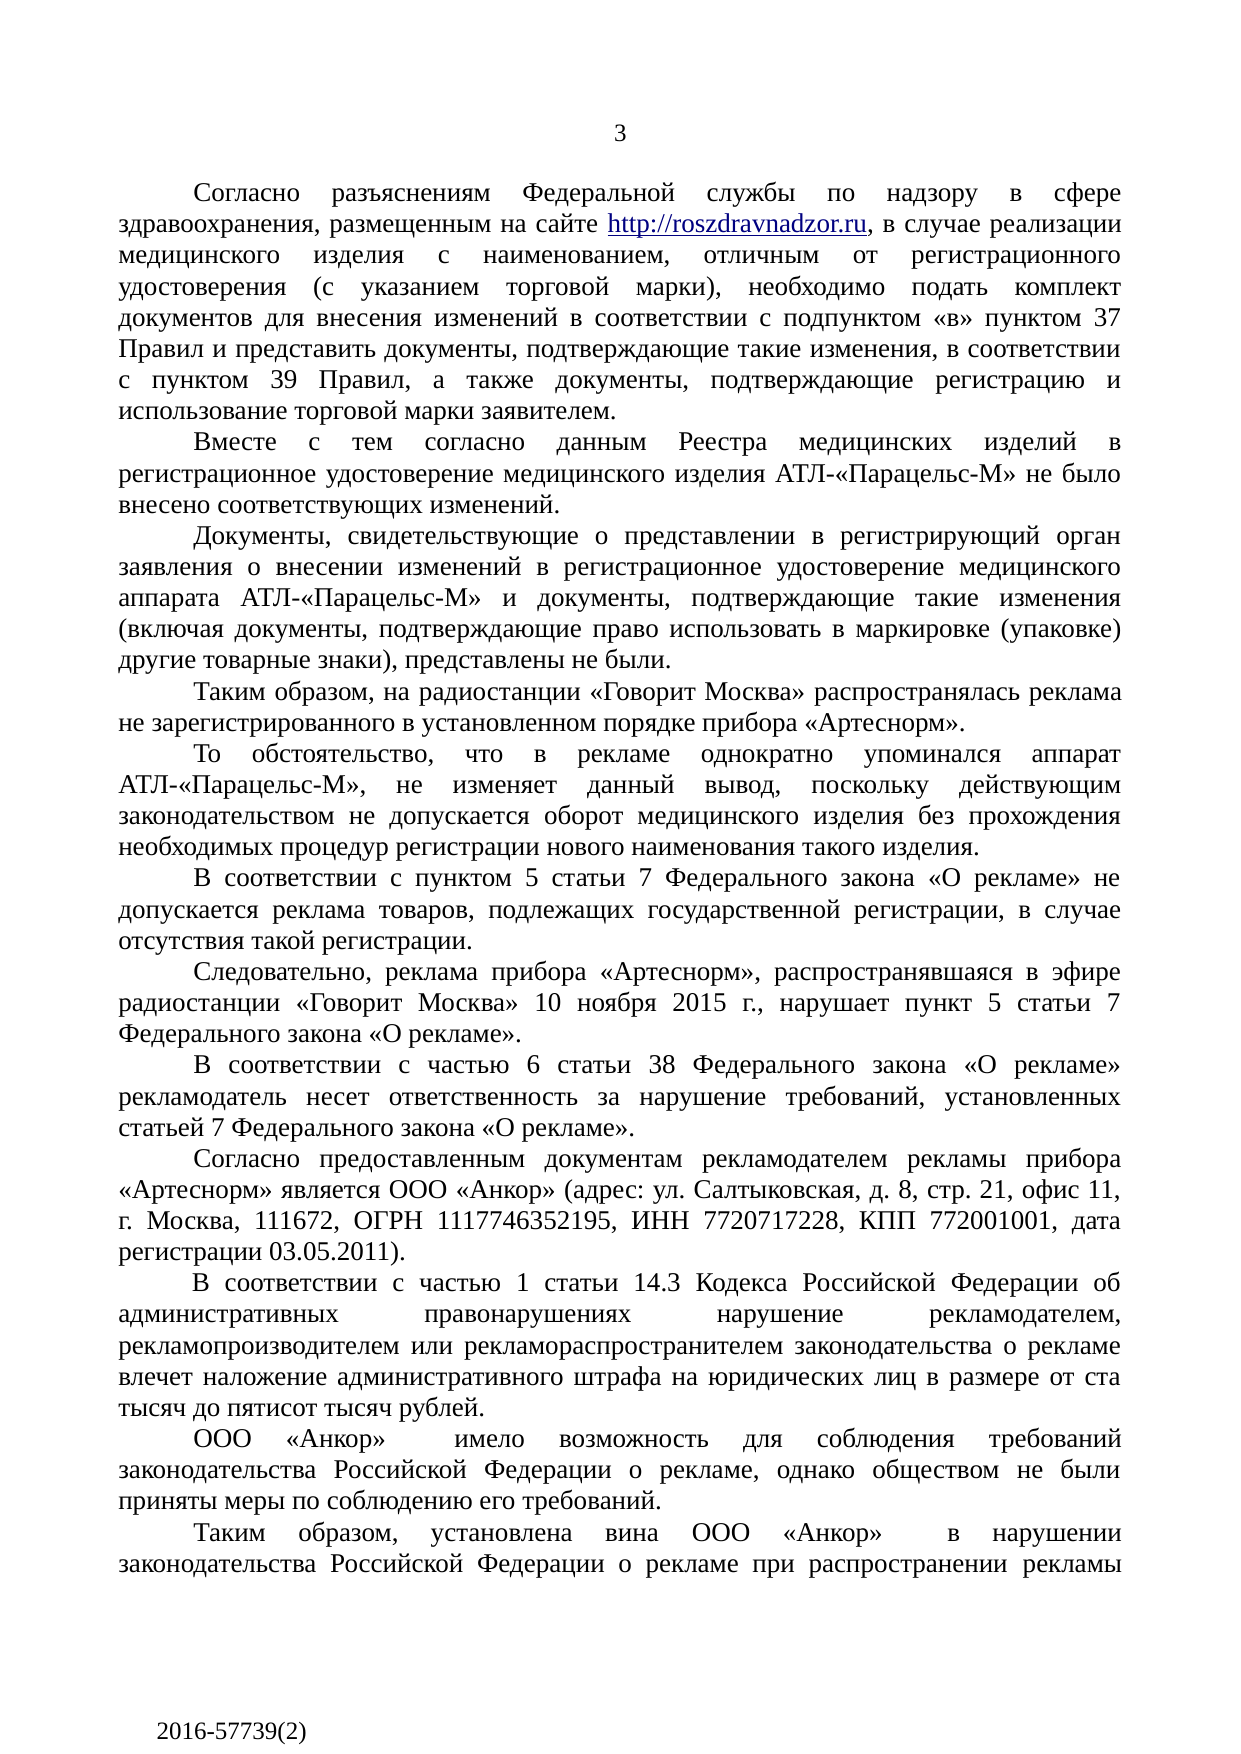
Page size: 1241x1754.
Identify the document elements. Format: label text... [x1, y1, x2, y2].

text Согласно разъяснениям Федеральной службы по надзору в сфере здравоохранения, размещенным на сайте http://roszdravnadzor.ru, в случае реализации медицинского изделия с наименованием, отличным от регистрационного удостоверения (с указанием торговой марки), необходимо подать комплект документов для внесения изменений в соответствии с подпунктом «в» пунктом 37 Правил и представить документы, подтверждающие такие изменения, в соответствии с пунктом 39 Правил, а также документы, подтверждающие регистрацию и использование торговой марки заявителем. [118, 176, 1122, 426]
text Вместе с тем согласно данным Реестра медицинских изделий в регистрационное удостоверение медицинского изделия АТЛ-«Парацельс-М» не было внесено соответствующих изменений. [118, 426, 1122, 519]
text В соответствии с пунктом 5 статьи 7 Федерального закона «О рекламе» не допускается реклама товаров, подлежащих государственной регистрации, в случае отсутствия такой регистрации. [118, 862, 1122, 955]
text В соответствии с частью 6 статьи 38 Федерального закона «О рекламе» рекламодатель несет ответственность за нарушение требований, установленных статьей 7 Федерального закона «О рекламе». [118, 1048, 1122, 1142]
text Документы, свидетельствующие о представлении в регистрирующий орган заявления о внесении изменений в регистрационное удостоверение медицинского аппарата АТЛ-«Парацельс-М» и документы, подтверждающие такие изменения (включая документы, подтверждающие право использовать в маркировке (упаковке) другие товарные знаки), представлены не были. [118, 519, 1122, 675]
text Следовательно, реклама прибора «Артеснорм», распространявшаяся в эфире радиостанции «Говорит Москва» 10 ноября 2015 г., нарушает пункт 5 статьи 7 Федерального закона «О рекламе». [118, 955, 1122, 1048]
text Согласно предоставленным документам рекламодателем рекламы прибора «Артеснорм» является ООО «Анкор» (адрес: ул. Салтыковская, д. 8, стр. 21, офис 11, г. Москва, 111672, ОГРН 1117746352195, ИНН 7720717228, КПП 772001001, дата регистрации 03.05.2011). [118, 1142, 1122, 1266]
text В соответствии с частью 1 статьи 14.3 Кодекса Российской Федерации об административных правонарушениях нарушение рекламодателем, рекламопроизводителем или рекламораспространителем законодательства о рекламе влечет наложение административного штрафа на юридических лиц в размере от ста тысяч до пятисот тысяч рублей. [118, 1266, 1122, 1422]
text Таким образом, установлена вина ООО «Анкор» в нарушении законодательства Российской Федерации о рекламе при распространении рекламы [118, 1516, 1122, 1578]
text ООО «Анкор» имело возможность для соблюдения требований законодательства Российской Федерации о рекламе, однако обществом не были приняты меры по соблюдению его требований. [118, 1422, 1122, 1516]
text Таким образом, на радиостанции «Говорит Москва» распространялась реклама не зарегистрированного в установленном порядке прибора «Артеснорм». [118, 675, 1122, 737]
text То обстоятельство, что в рекламе однократно упоминался аппарат АТЛ-«Парацельс-М», не изменяет данный вывод, поскольку действующим законодательством не допускается оборот медицинского изделия без прохождения необходимых процедур регистрации нового наименования такого изделия. [118, 737, 1122, 862]
